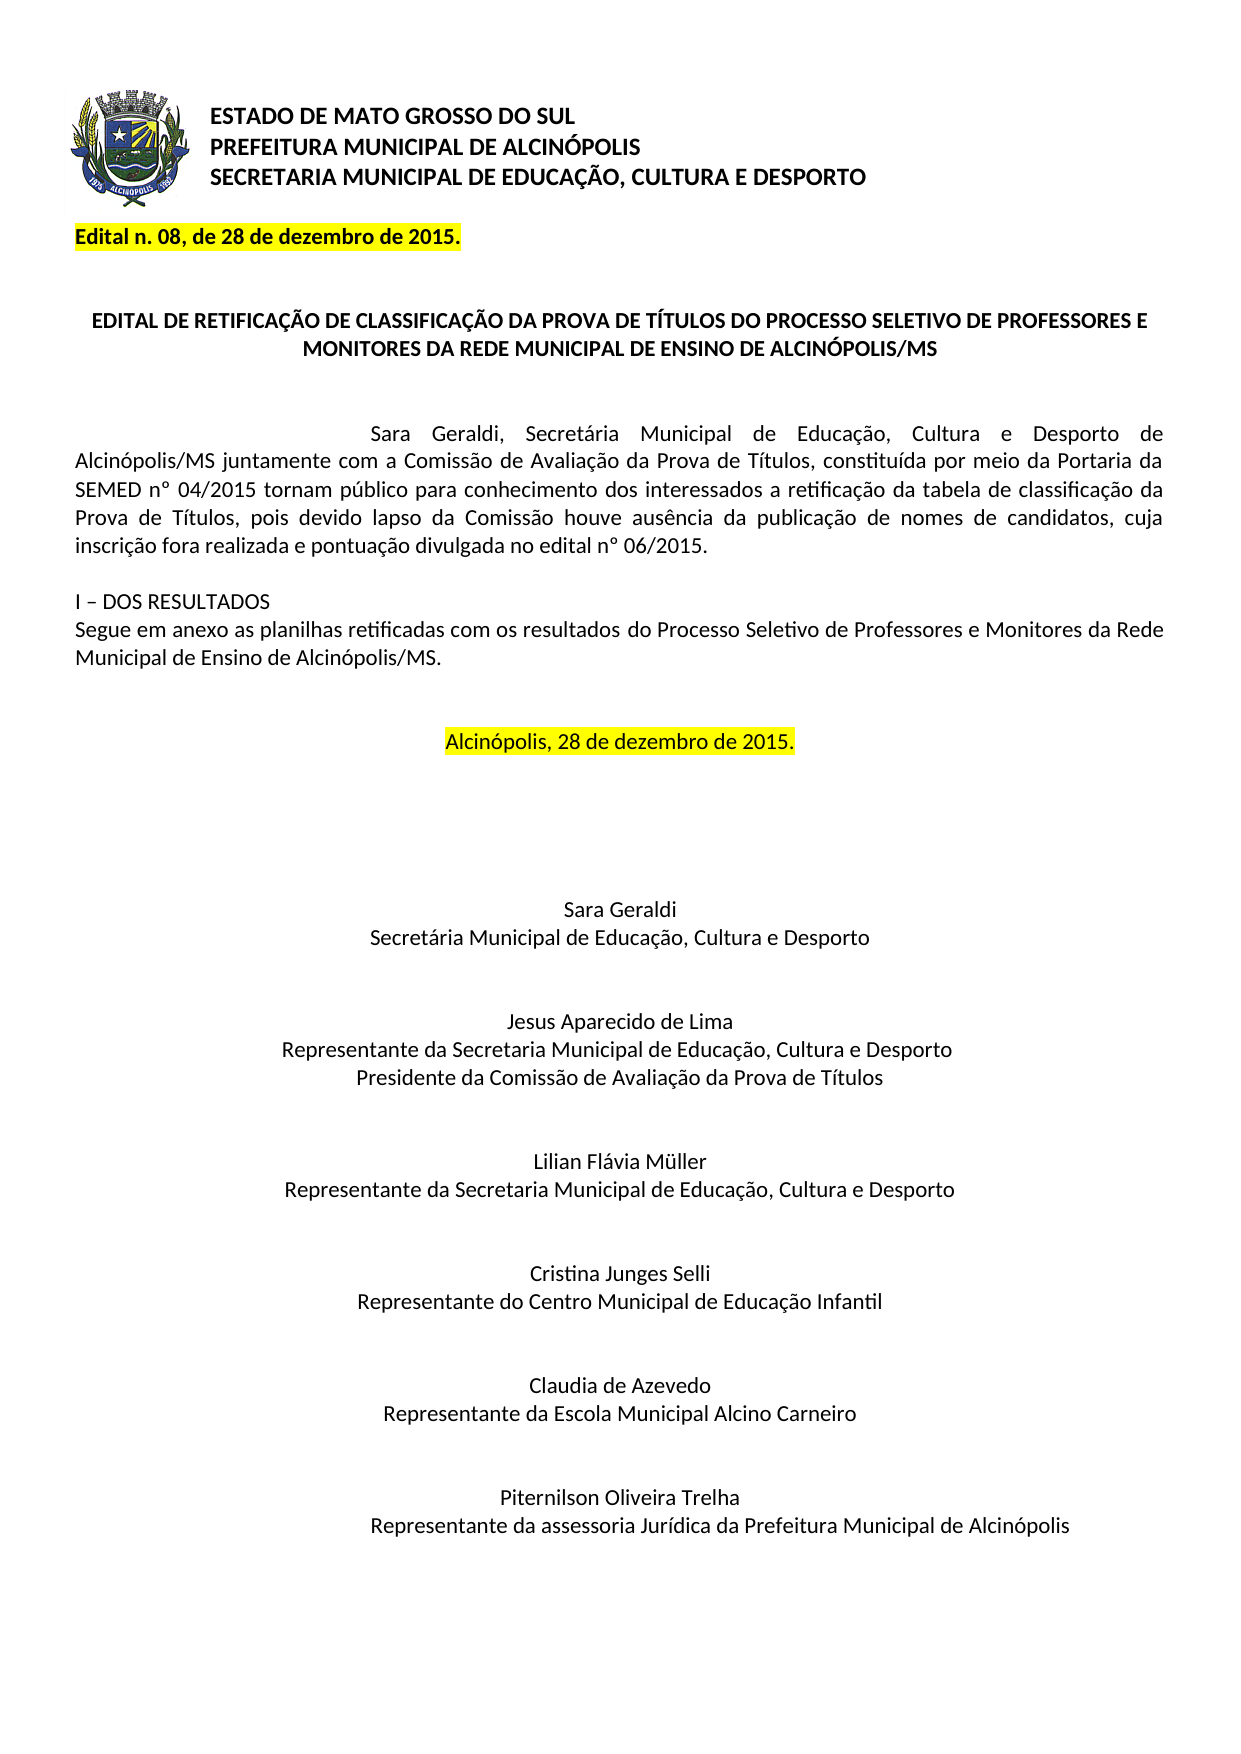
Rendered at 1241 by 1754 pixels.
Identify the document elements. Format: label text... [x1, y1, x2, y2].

text Claudia de Azevedo [75, 1371, 1165, 1399]
text Representante da assessoria Jurídica da Prefeitura Municipal de Alcinópolis [75, 1511, 1165, 1539]
text Cristina Junges Selli [75, 1259, 1165, 1287]
text Representante da Secretaria Municipal de Educação, Cultura e Desporto [75, 1035, 1165, 1063]
text SECRETARIA MUNICIPAL DE EDUCAÇÃO, CULTURA E DESPORTO [190, 161, 1165, 192]
text Secretária Municipal de Educação, Cultura e Desporto [75, 923, 1165, 951]
text Representante da Escola Municipal Alcino Carneiro [75, 1399, 1165, 1427]
text Sara Geraldi, Secretária Municipal de Educação, Cultura e Desporto de Alcinópolis/MS juntamente com a Comissão de Avaliação da Prova de Títulos, constituída por meio da Portaria da SEMED nº 04/2015 tornam público para conhecimento dos interessados a retificação da tabela de classificação da Prova de Títulos, pois devido lapso da Comissão houve ausência da publicação de nomes de candidatos, cuja inscrição fora realizada e pontuação divulgada no edital nº 06/2015. [75, 419, 1165, 559]
text PREFEITURA MUNICIPAL DE ALCINÓPOLIS [190, 131, 1165, 161]
text Presidente da Comissão de Avaliação da Prova de Títulos [75, 1063, 1165, 1091]
text EDITAL DE RETIFICAÇÃO DE CLASSIFICAÇÃO DA PROVA DE TÍTULOS DO PROCESSO SELETIVO DE PROFESSORES E MONITORES DA REDE MUNICIPAL DE ENSINO DE ALCINÓPOLIS/MS [75, 307, 1165, 363]
text Jesus Aparecido de Lima [75, 1007, 1165, 1035]
text I – DOS RESULTADOS [75, 587, 1165, 615]
text Alcinópolis, 28 de dezembro de 2015. [75, 727, 1165, 755]
text Representante do Centro Municipal de Educação Infantil [75, 1287, 1165, 1315]
text Sara Geraldi [75, 895, 1165, 923]
text Segue em anexo as planilhas retificadas com os resultados do Processo Seletivo de Professores e Monitores da Rede Municipal de Ensino de Alcinópolis/MS. [75, 615, 1165, 671]
text Lilian Flávia Müller [75, 1147, 1165, 1175]
text ESTADO DE MATO GROSSO DO SUL [190, 100, 1165, 131]
text Edital n. 08, de 28 de dezembro de 2015. [75, 222, 1165, 251]
text Representante da Secretaria Municipal de Educação, Cultura e Desporto [75, 1175, 1165, 1203]
text Piternilson Oliveira Trelha [75, 1483, 1165, 1511]
